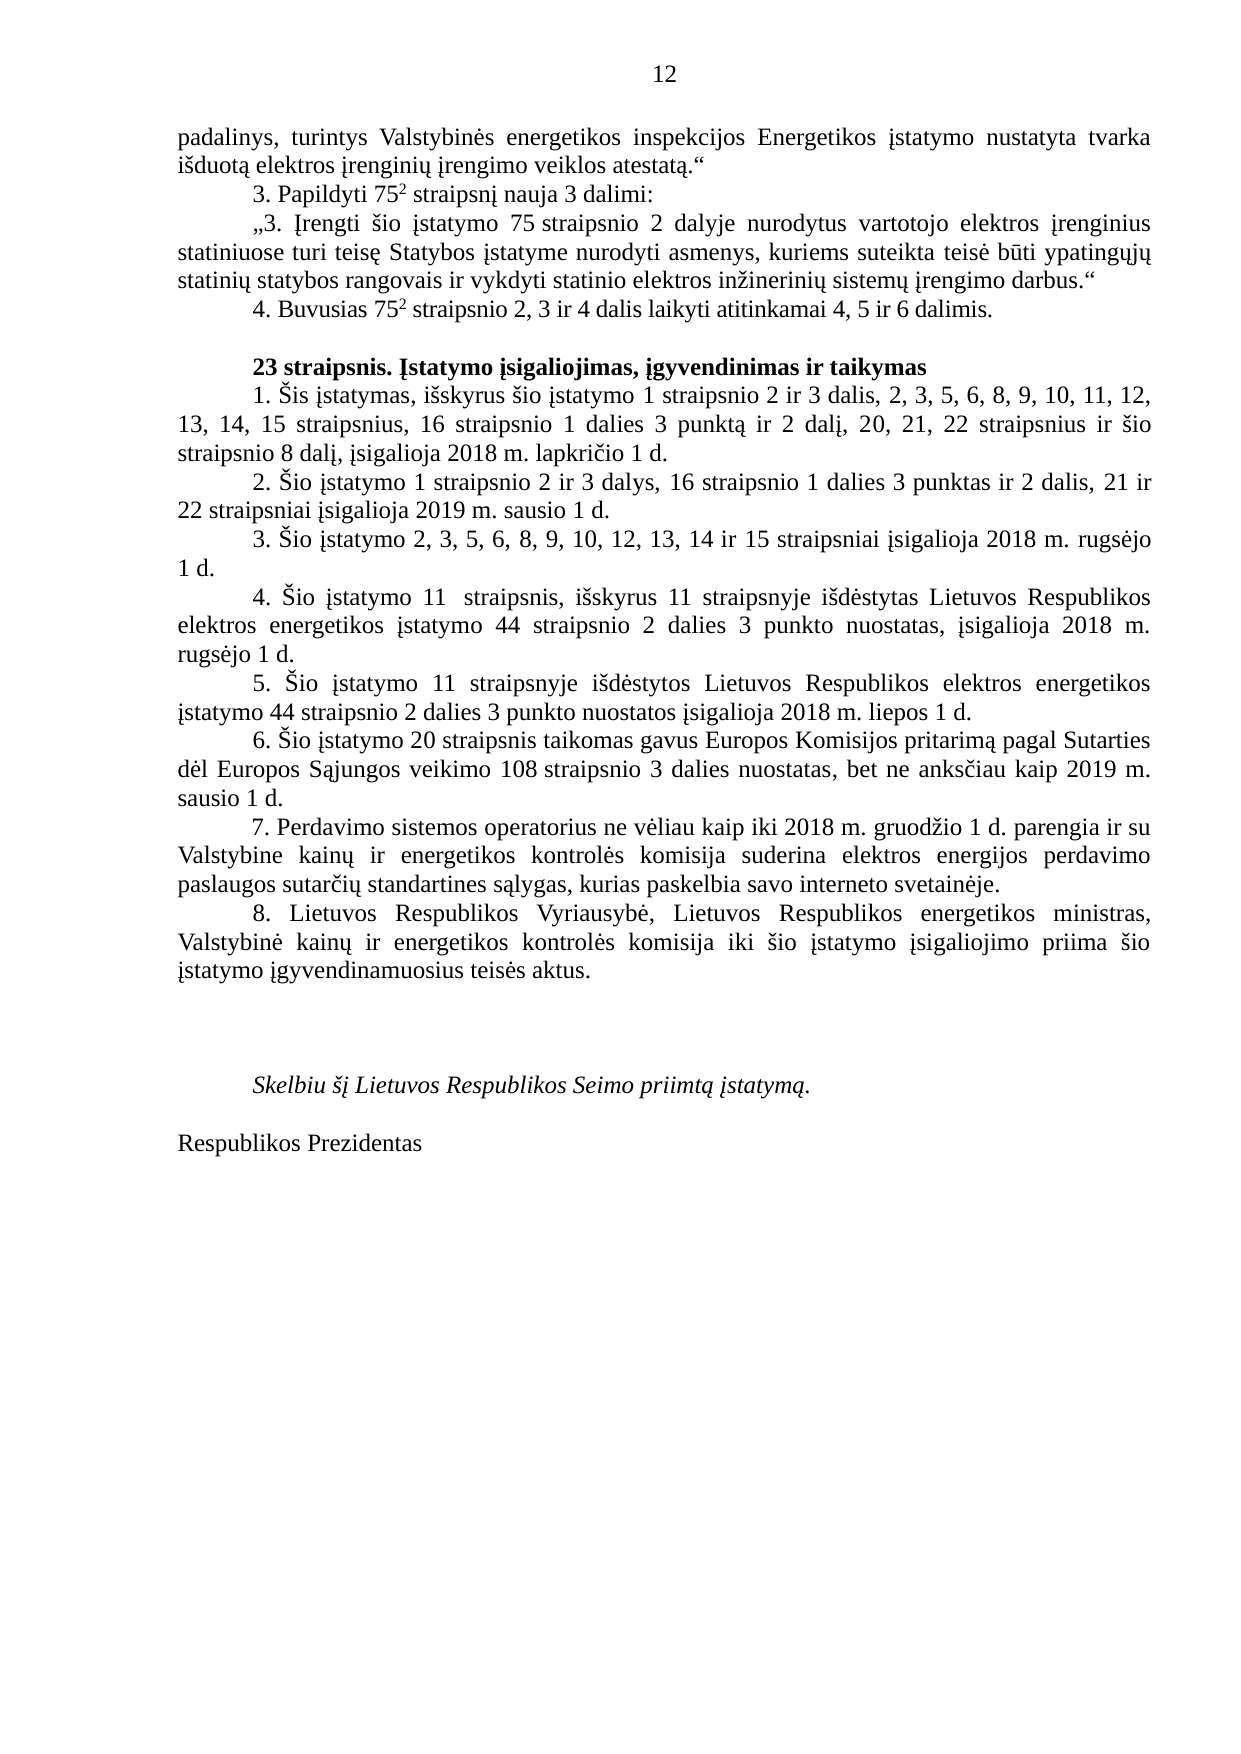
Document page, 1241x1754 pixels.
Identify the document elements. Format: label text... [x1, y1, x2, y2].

text 5. Šio įstatymo 11 straipsnyje išdėstytos Lietuvos Respublikos elektros energetikos įstatymo 44 straipsnio 2 dalies 3 punkto nuostatos įsigalioja 2018 m. liepos 1 d. [177, 668, 1152, 726]
text 2. Šio įstatymo 1 straipsnio 2 ir 3 dalys, 16 straipsnio 1 dalies 3 punktas ir 2 dalis, 21 ir 22 straipsniai įsigalioja 2019 m. sausio 1 d. [177, 467, 1152, 524]
text 4. Buvusias 752 straipsnio 2, 3 ir 4 dalis laikyti atitinkamai 4, 5 ir 6 dalimis. [177, 294, 1152, 323]
text „3. Įrengti šio įstatymo 75 straipsnio 2 dalyje nurodytus vartotojo elektros įrenginius statiniuose turi teisę Statybos įstatyme nurodyti asmenys, kuriems suteikta teisė būti ypatingųjų statinių statybos rangovais ir vykdyti statinio elektros inžinerinių sistemų įrengimo darbus.“ [177, 208, 1152, 294]
text 3. Papildyti 752 straipsnį nauja 3 dalimi: [177, 179, 1152, 208]
text 4. Šio įstatymo 11 straipsnis, išskyrus 11 straipsnyje išdėstytas Lietuvos Respublikos elektros energetikos įstatymo 44 straipsnio 2 dalies 3 punkto nuostatas, įsigalioja 2018 m. rugsėjo 1 d. [177, 582, 1152, 668]
text Respublikos Prezidentas [177, 1128, 1152, 1157]
text 6. Šio įstatymo 20 straipsnis taikomas gavus Europos Komisijos pritarimą pagal Sutarties dėl Europos Sąjungos veikimo 108 straipsnio 3 dalies nuostatas, bet ne anksčiau kaip 2019 m. sausio 1 d. [177, 726, 1152, 812]
text 3. Šio įstatymo 2, 3, 5, 6, 8, 9, 10, 12, 13, 14 ir 15 straipsniai įsigalioja 2018 m. rugsėjo 1 d. [177, 524, 1152, 582]
text 7. Perdavimo sistemos operatorius ne vėliau kaip iki 2018 m. gruodžio 1 d. parengia ir su Valstybine kainų ir energetikos kontrolės komisija suderina elektros energijos perdavimo paslaugos sutarčių standartines sąlygas, kurias paskelbia savo interneto svetainėje. [177, 812, 1152, 898]
text padalinys, turintys Valstybinės energetikos inspekcijos Energetikos įstatymo nustatyta tvarka išduotą elektros įrenginių įrengimo veiklos atestatą.“ [177, 122, 1152, 179]
text 1. Šis įstatymas, išskyrus šio įstatymo 1 straipsnio 2 ir 3 dalis, 2, 3, 5, 6, 8, 9, 10, 11, 12, 13, 14, 15 straipsnius, 16 straipsnio 1 dalies 3 punktą ir 2 dalį, 20, 21, 22 straipsnius ir šio straipsnio 8 dalį, įsigalioja 2018 m. lapkričio 1 d. [177, 381, 1152, 467]
text 8. Lietuvos Respublikos Vyriausybė, Lietuvos Respublikos energetikos ministras, Valstybinė kainų ir energetikos kontrolės komisija iki šio įstatymo įsigaliojimo priima šio įstatymo įgyvendinamuosius teisės aktus. [177, 898, 1152, 984]
text Skelbiu šį Lietuvos Respublikos Seimo priimtą įstatymą. [177, 1071, 1152, 1099]
text 23 straipsnis. Įstatymo įsigaliojimas, įgyvendinimas ir taikymas [177, 352, 1152, 381]
